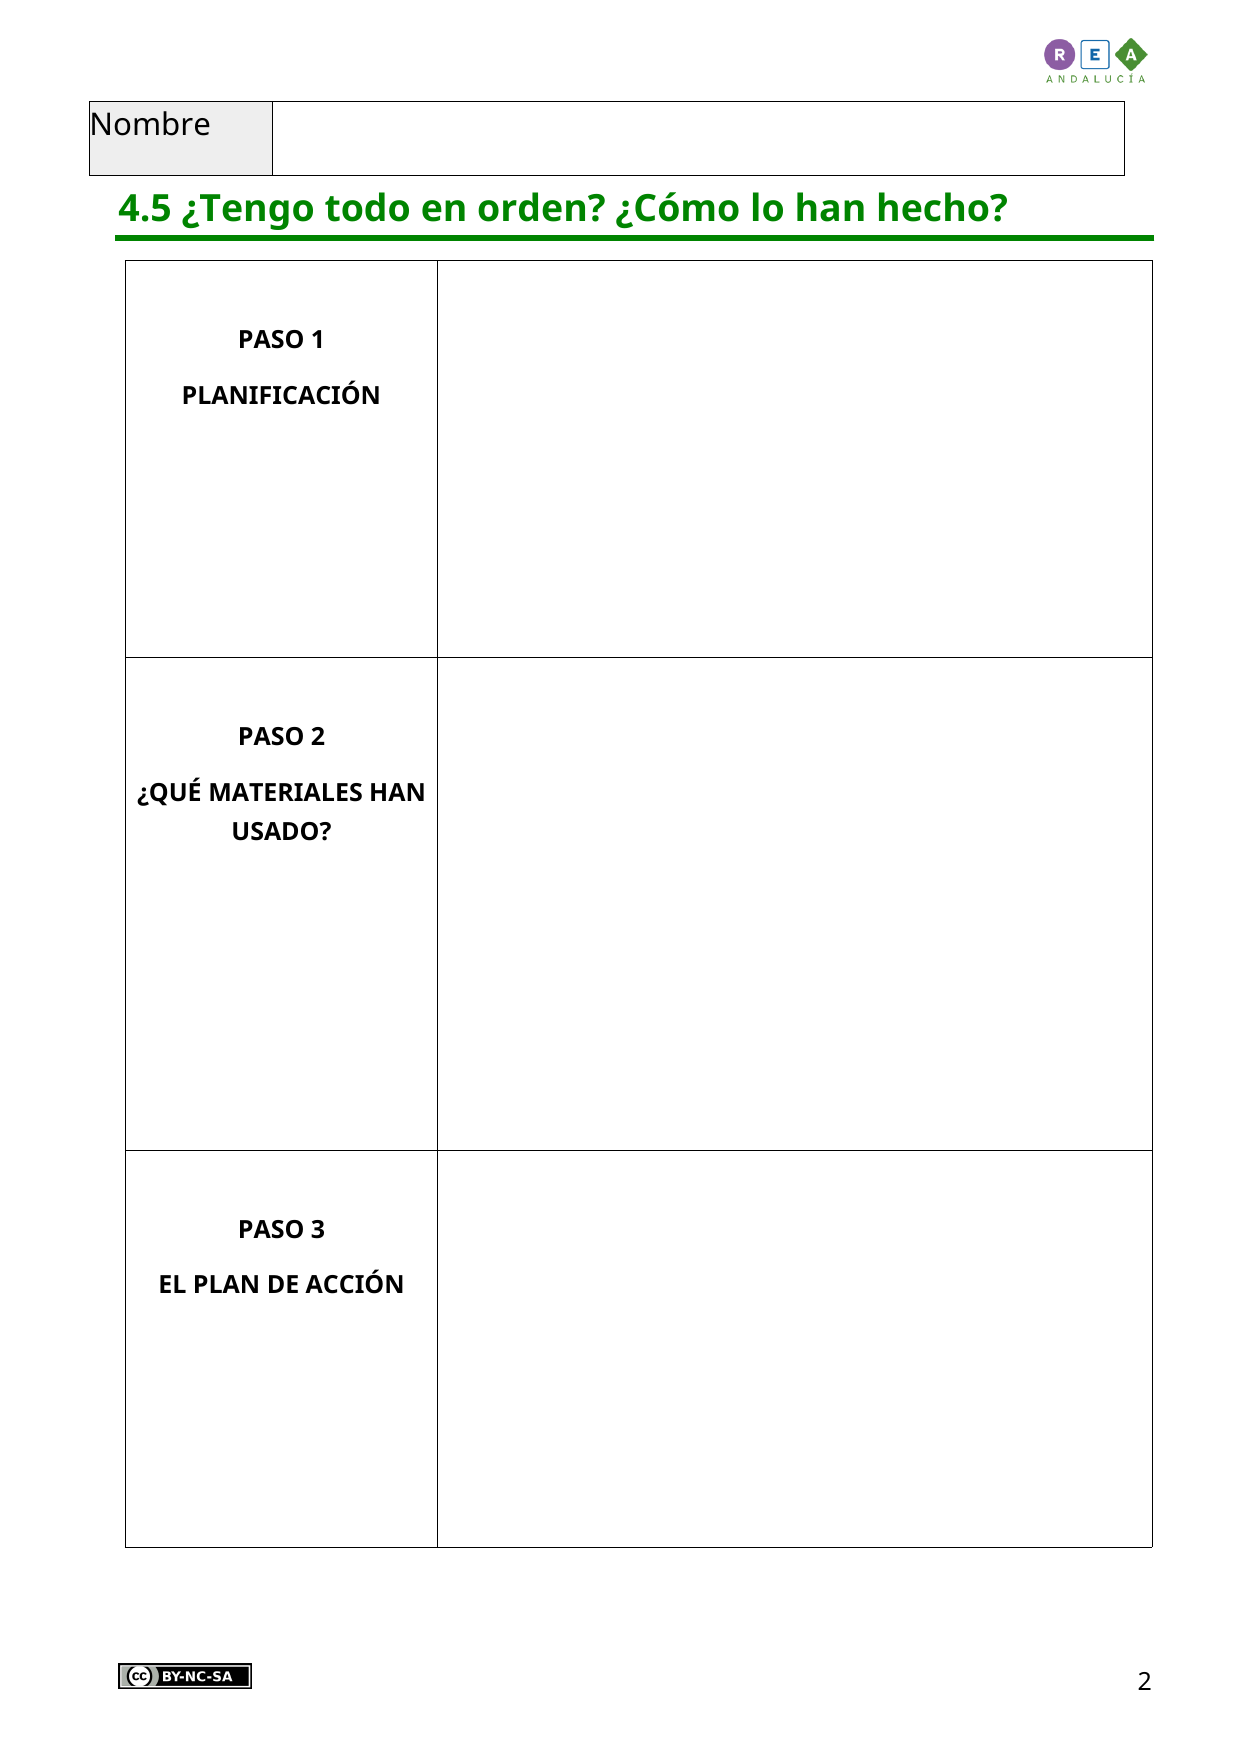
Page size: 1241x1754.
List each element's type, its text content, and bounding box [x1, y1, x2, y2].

table_cell PASO 3 EL PLAN DE ACCIÓN [126, 1151, 437, 1547]
picture [1039, 33, 1152, 88]
table_cell [438, 1151, 1152, 1547]
table_header [438, 261, 1152, 657]
subtitle 4.5 ¿Tengo todo en orden? ¿Cómo lo han hecho? [115, 178, 1154, 235]
picture [118, 1663, 536, 1698]
table_cell [438, 658, 1152, 1149]
table_cell PASO 2 ¿QUÉ MATERIALES HAN USADO? [126, 658, 437, 1149]
table_header PASO 1 PLANIFICACIÓN [126, 261, 437, 657]
